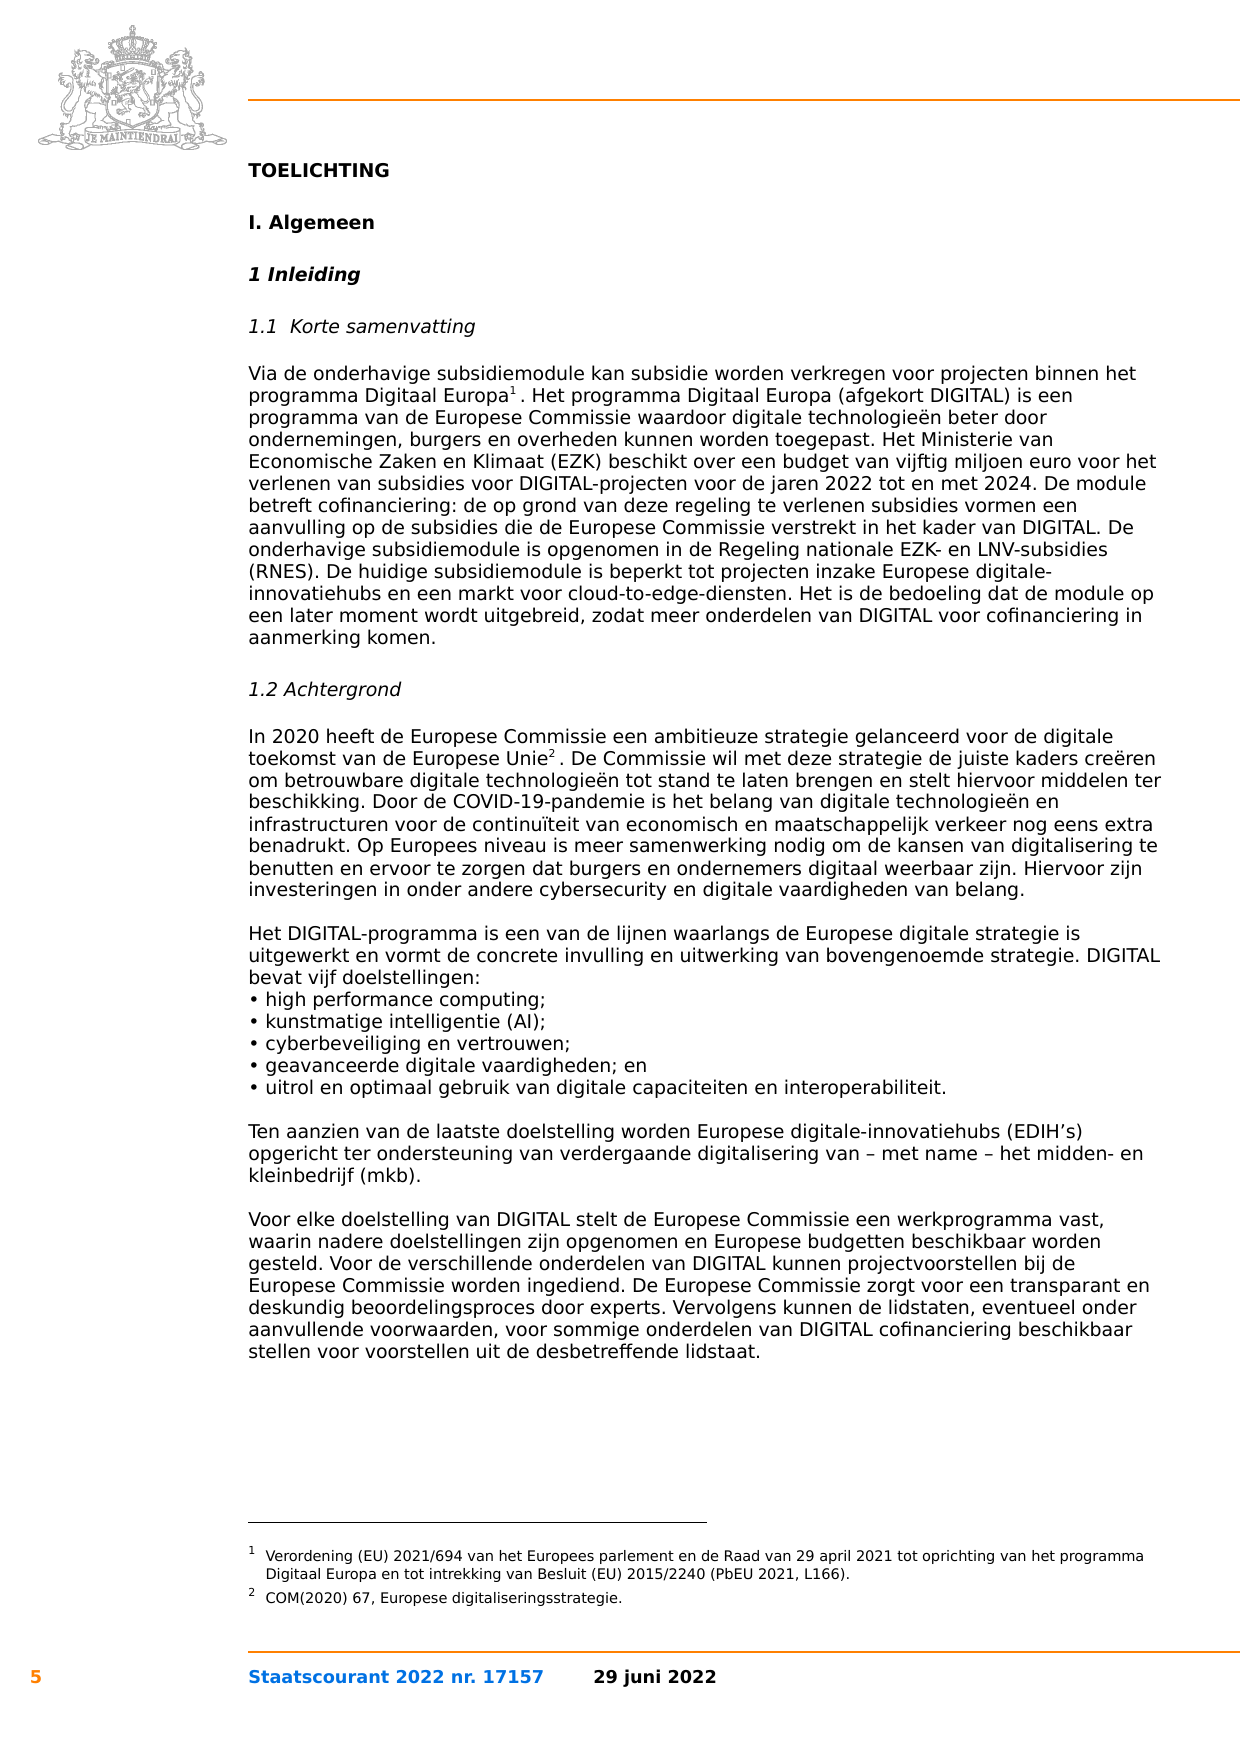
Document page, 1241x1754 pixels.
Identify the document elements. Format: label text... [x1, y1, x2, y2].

subtitle 1 Inleiding [248, 264, 1163, 286]
subtitle 1.1 Korte samenvatting [248, 316, 1163, 338]
text Via de onderhavige subsidiemodule kan subsidie worden verkregen voor projecten binnen het programma Digitaal Europa. Het programma Digitaal Europa (afgekort DIGITAL) is een programma van de Europese Commissie waardoor digitale technologieën beter door ondernemingen, burgers en overheden kunnen worden toegepast. Het Ministerie van Economische Zaken en Klimaat (EZK) beschikt over een budget van vijftig miljoen euro voor het verlenen van subsidies voor DIGITAL-projecten voor de jaren 2022 tot en met 2024. De module betreft cofinanciering: de op grond van deze regeling te verlenen subsidies vormen een aanvulling op de subsidies die de Europese Commissie verstrekt in het kader van DIGITAL. De onderhavige subsidiemodule is opgenomen in de Regeling nationale EZK- en LNV-subsidies (RNES). De huidige subsidiemodule is beperkt tot projecten inzake Europese digitale-innovatiehubs en een markt voor cloud-to-edge-diensten. Het is de bedoeling dat de module op een later moment wordt uitgebreid, zodat meer onderdelen van DIGITAL voor cofinanciering in aanmerking komen. [248, 363, 1163, 648]
text COM(2020) 67, Europese digitaliseringsstrategie. [248, 1586, 1163, 1608]
text Ten aanzien van de laatste doelstelling worden Europese digitale-innovatiehubs (EDIH’s) opgericht ter ondersteuning van verdergaande digitalisering van – met name – het midden- en kleinbedrijf (mkb). [248, 1121, 1163, 1187]
text Verordening (EU) 2021/694 van het Europees parlement en de Raad van 29 april 2021 tot oprichting van het programma Digitaal Europa en tot intrekking van Besluit (EU) 2015/2240 (PbEU 2021, L166). [248, 1544, 1163, 1583]
text • cyberbeveiliging en vertrouwen; [248, 1033, 1163, 1055]
text Het DIGITAL-programma is een van de lijnen waarlangs de Europese digitale strategie is uitgewerkt en vormt de concrete invulling en uitwerking van bovengenoemde strategie. DIGITAL bevat vijf doelstellingen: [248, 923, 1163, 989]
subtitle TOELICHTING [248, 160, 1163, 182]
text • uitrol en optimaal gebruik van digitale capaciteiten en interoperabiliteit. [248, 1077, 1163, 1099]
text • kunstmatige intelligentie (AI); [248, 1011, 1163, 1033]
subtitle I. Algemeen [248, 212, 1163, 234]
picture [38, 25, 227, 150]
text • high performance computing; [248, 989, 1163, 1011]
subtitle 1.2 Achtergrond [248, 678, 1163, 701]
text In 2020 heeft de Europese Commissie een ambitieuze strategie gelanceerd voor de digitale toekomst van de Europese Unie. De Commissie wil met deze strategie de juiste kaders creëren om betrouwbare digitale technologieën tot stand te laten brengen en stelt hiervoor middelen ter beschikking. Door de COVID-19-pandemie is het belang van digitale technologieën en infrastructuren voor de continuïteit van economisch en maatschappelijk verkeer nog eens extra benadrukt. Op Europees niveau is meer samenwerking nodig om de kansen van digitalisering te benutten en ervoor te zorgen dat burgers en ondernemers digitaal weerbaar zijn. Hiervoor zijn investeringen in onder andere cybersecurity en digitale vaardigheden van belang. [248, 726, 1163, 901]
text • geavanceerde digitale vaardigheden; en [248, 1055, 1163, 1077]
text Voor elke doelstelling van DIGITAL stelt de Europese Commissie een werkprogramma vast, waarin nadere doelstellingen zijn opgenomen en Europese budgetten beschikbaar worden gesteld. Voor de verschillende onderdelen van DIGITAL kunnen projectvoorstellen bij de Europese Commissie worden ingediend. De Europese Commissie zorgt voor een transparant en deskundig beoordelingsproces door experts. Vervolgens kunnen de lidstaten, eventueel onder aanvullende voorwaarden, voor sommige onderdelen van DIGITAL cofinanciering beschikbaar stellen voor voorstellen uit de desbetreffende lidstaat. [248, 1209, 1163, 1363]
